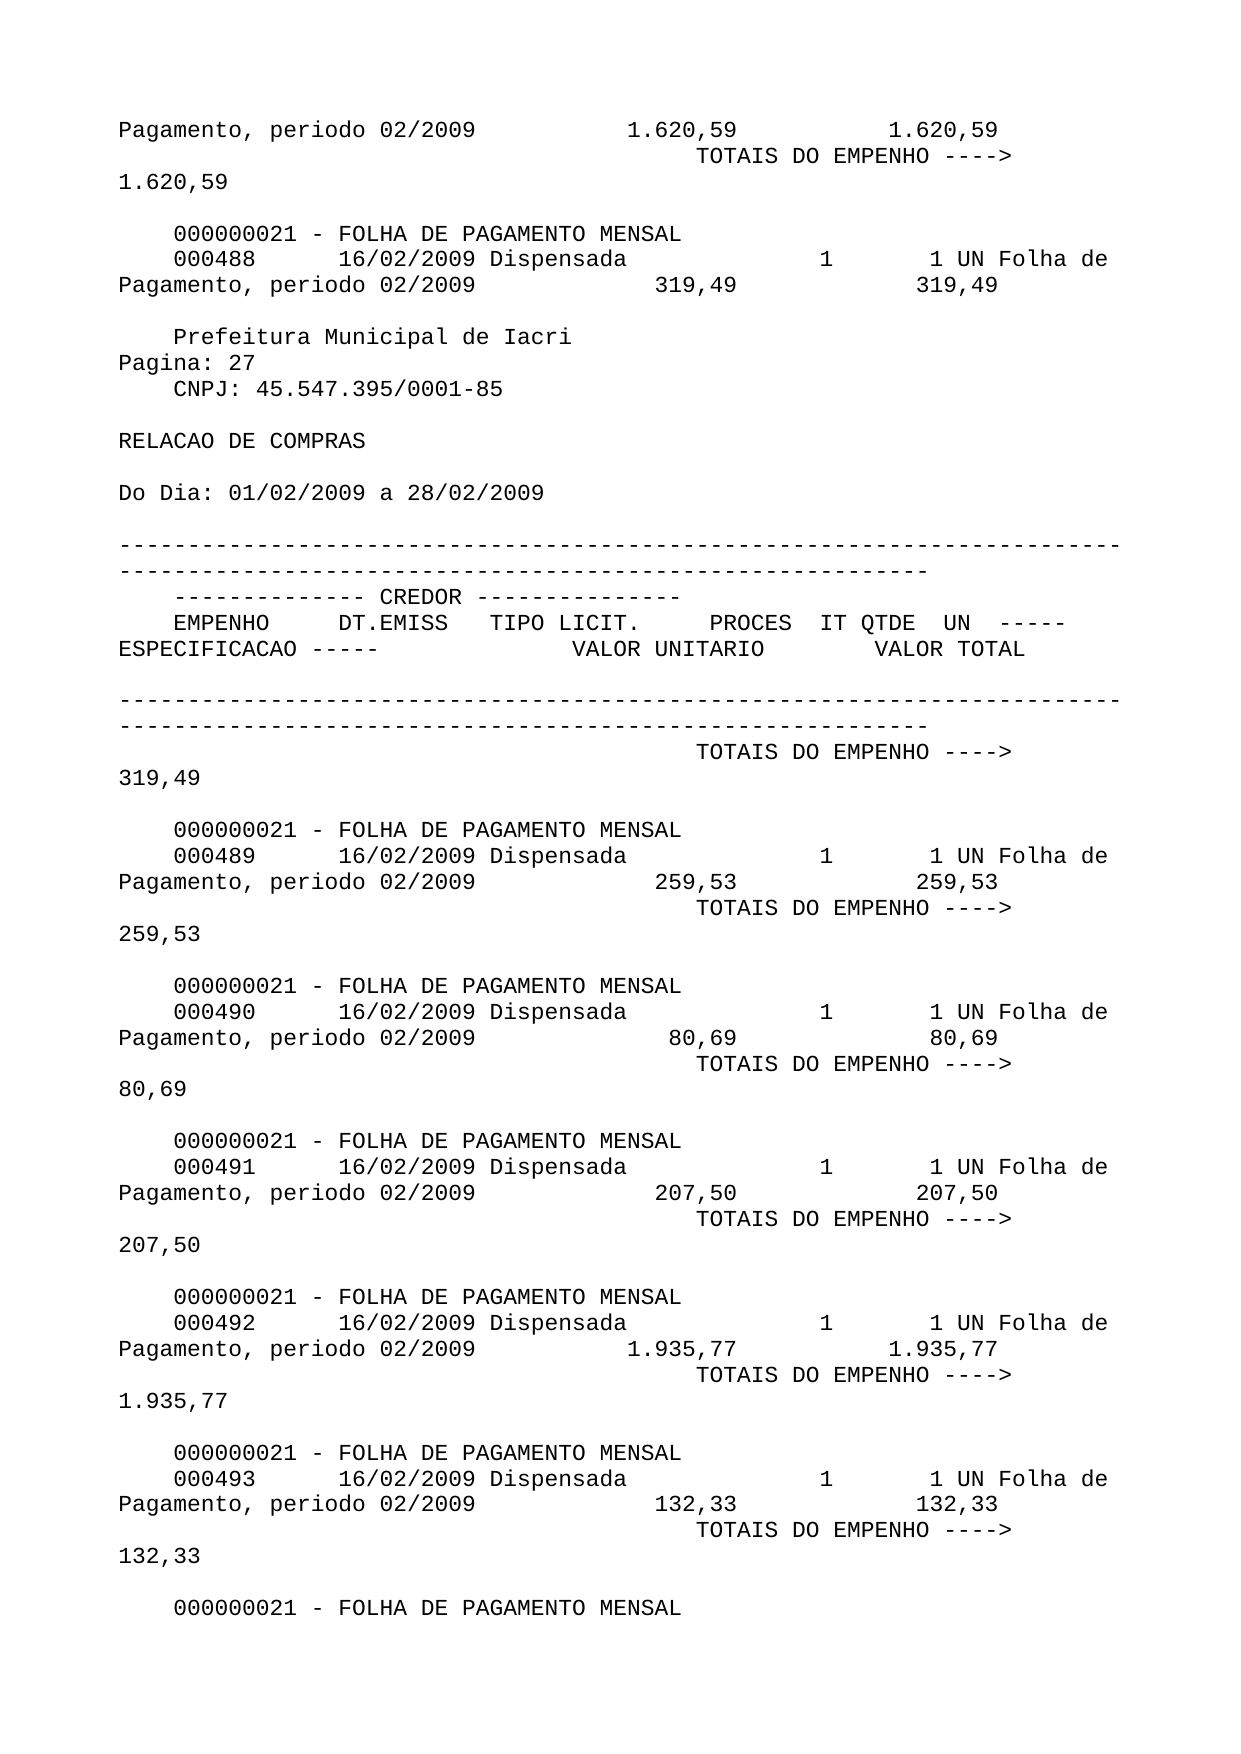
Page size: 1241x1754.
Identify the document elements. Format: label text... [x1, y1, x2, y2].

text ------------------------------------------------------------------------------------------------------------------------------------ [118, 507, 1122, 585]
text Prefeitura Municipal de Iacri Pagina: 27 [118, 326, 1122, 377]
text 000000021 - FOLHA DE PAGAMENTO MENSAL [118, 1130, 1122, 1156]
text CNPJ: 45.547.395/0001-85 [118, 377, 1122, 403]
text 000491 16/02/2009 Dispensada 1 1 UN Folha de Pagamento, periodo 02/2009 207,50 207,50 [118, 1156, 1122, 1207]
text 000000021 - FOLHA DE PAGAMENTO MENSAL [118, 818, 1122, 844]
text 000000021 - FOLHA DE PAGAMENTO MENSAL [118, 974, 1122, 1000]
text EMPENHO DT.EMISS TIPO LICIT. PROCES IT QTDE UN ----- ESPECIFICACAO ----- VALOR UNITARIO VALOR TOTAL [118, 611, 1122, 663]
text TOTAIS DO EMPENHO ----> 1.620,59 [118, 144, 1122, 196]
text 000000021 - FOLHA DE PAGAMENTO MENSAL [118, 1285, 1122, 1311]
text TOTAIS DO EMPENHO ----> 132,33 [118, 1519, 1122, 1571]
text 000000021 - FOLHA DE PAGAMENTO MENSAL [118, 1441, 1122, 1467]
text Do Dia: 01/02/2009 a 28/02/2009 [118, 455, 1122, 507]
text RELACAO DE COMPRAS [118, 403, 1122, 455]
text 000492 16/02/2009 Dispensada 1 1 UN Folha de Pagamento, periodo 02/2009 1.935,77 1.935,77 [118, 1311, 1122, 1363]
text Pagamento, periodo 02/2009 1.620,59 1.620,59 [118, 118, 1122, 144]
text TOTAIS DO EMPENHO ----> 207,50 [118, 1207, 1122, 1259]
text 000490 16/02/2009 Dispensada 1 1 UN Folha de Pagamento, periodo 02/2009 80,69 80,69 [118, 1000, 1122, 1052]
text TOTAIS DO EMPENHO ----> 319,49 [118, 741, 1122, 792]
text ------------------------------------------------------------------------------------------------------------------------------------ [118, 663, 1122, 741]
text -------------- CREDOR --------------- [118, 585, 1122, 611]
text 000000021 - FOLHA DE PAGAMENTO MENSAL [118, 1597, 1122, 1622]
text TOTAIS DO EMPENHO ----> 259,53 [118, 896, 1122, 948]
text TOTAIS DO EMPENHO ----> 80,69 [118, 1052, 1122, 1104]
text 000493 16/02/2009 Dispensada 1 1 UN Folha de Pagamento, periodo 02/2009 132,33 132,33 [118, 1467, 1122, 1519]
text 000489 16/02/2009 Dispensada 1 1 UN Folha de Pagamento, periodo 02/2009 259,53 259,53 [118, 844, 1122, 896]
text TOTAIS DO EMPENHO ----> 1.935,77 [118, 1363, 1122, 1415]
text 000000021 - FOLHA DE PAGAMENTO MENSAL [118, 222, 1122, 248]
text 000488 16/02/2009 Dispensada 1 1 UN Folha de Pagamento, periodo 02/2009 319,49 319,49 [118, 248, 1122, 300]
